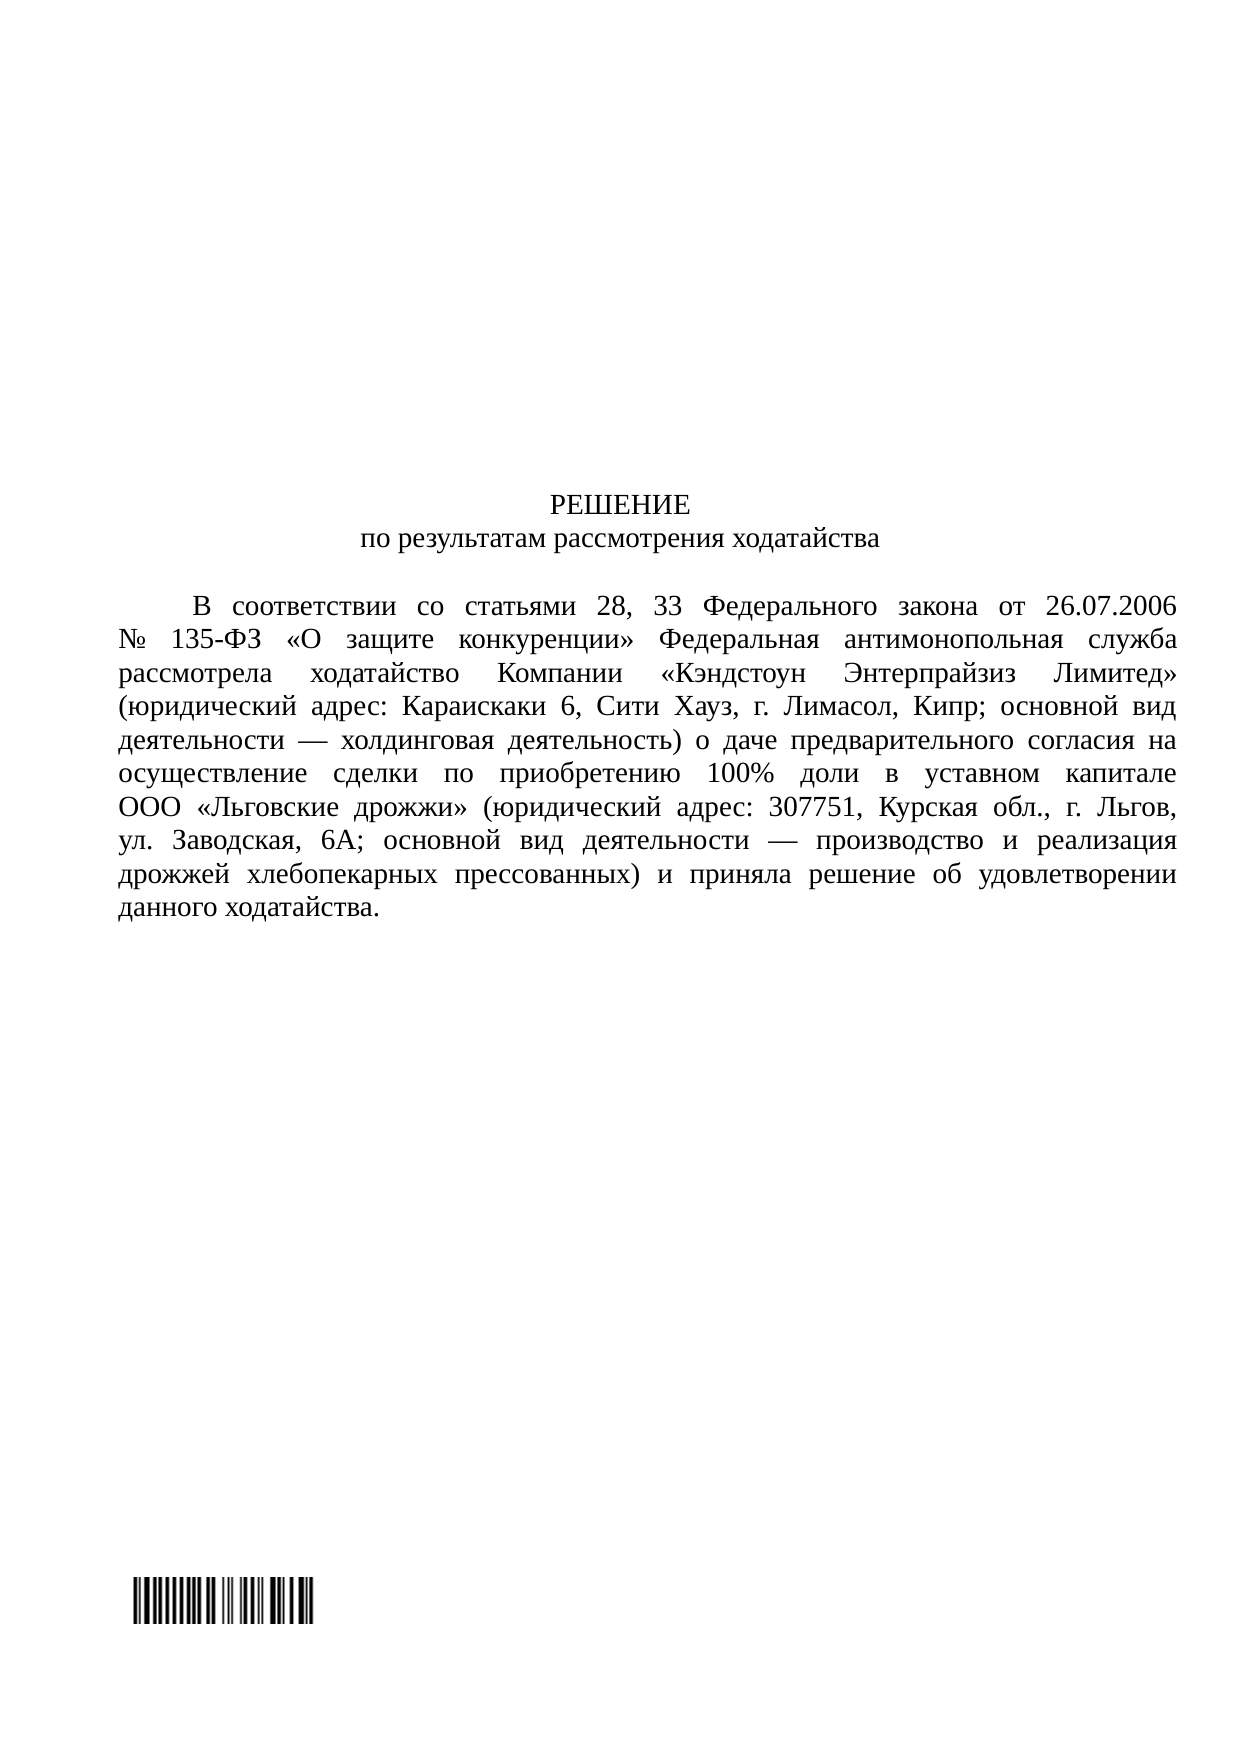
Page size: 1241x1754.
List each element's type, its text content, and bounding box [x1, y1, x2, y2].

text В соответствии со статьями 28, 33 Федерального закона от 26.07.2006 № 135-ФЗ «О защите конкуренции» Федеральная антимонопольная служба рассмотрела ходатайство Компании «Кэндстоун Энтерпрайзиз Лимитед» (юридический адрес: Караискаки 6, Сити Хауз, г. Лимасол, Кипр; основной вид деятельности — холдинговая деятельность) о даче предварительного согласия на осуществление сделки по приобретению 100% доли в уставном капитале ООО «Льговские дрожжи» (юридический адрес: 307751, Курская обл., г. Льгов, ул. Заводская, 6А; основной вид деятельности — производство и реализация дрожжей хлебопекарных прессованных) и приняла решение об удовлетворении данного ходатайства. [118, 588, 1178, 923]
text по результатам рассмотрения ходатайства [118, 521, 1122, 554]
picture [118, 1577, 331, 1624]
text РЕШЕНИЕ [118, 487, 1122, 521]
